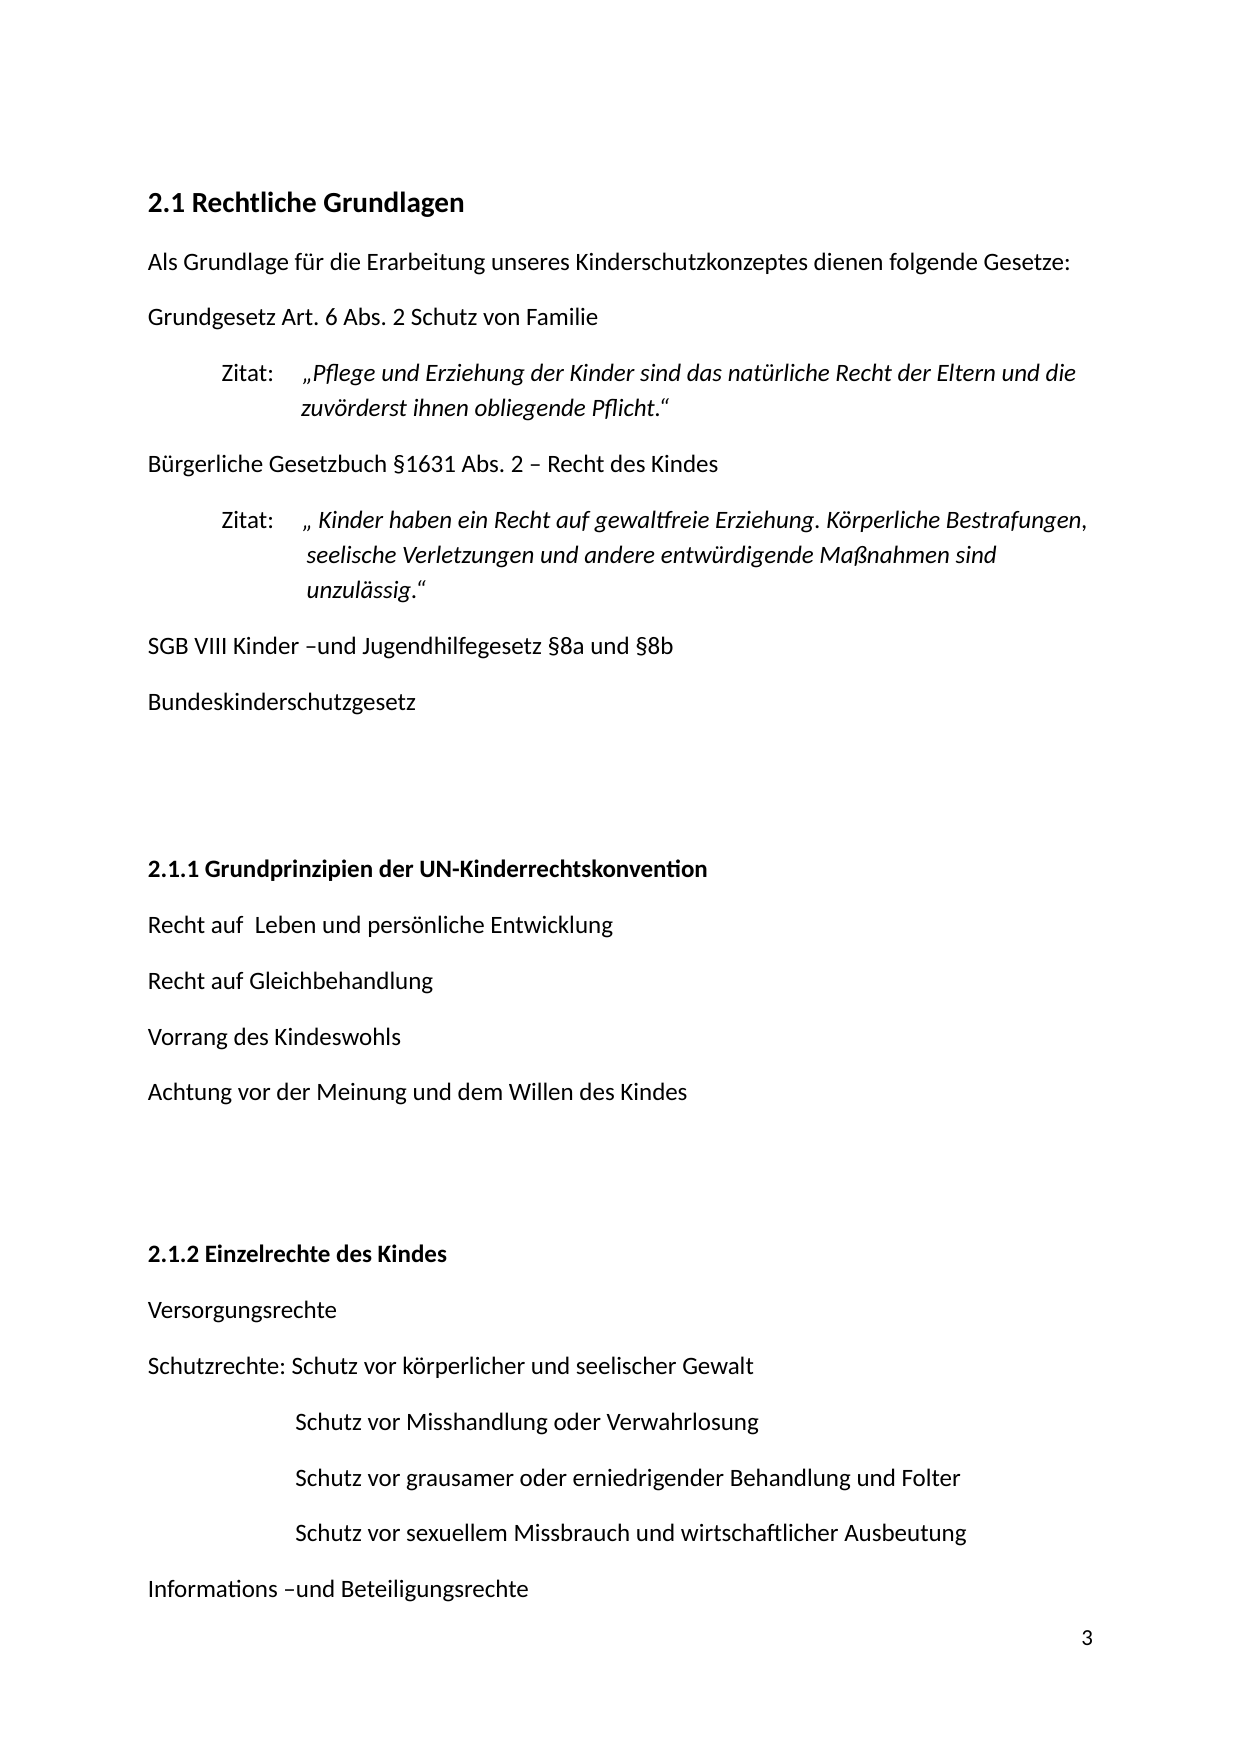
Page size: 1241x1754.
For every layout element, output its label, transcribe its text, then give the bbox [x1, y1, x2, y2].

text Schutzrechte: Schutz vor körperlicher und seelischer Gewalt [148, 1350, 1093, 1381]
text SGB VIII Kinder –und Jugendhilfegesetz §8a und §8b [148, 630, 1093, 660]
text Als Grundlage für die Erarbeitung unseres Kinderschutzkonzeptes dienen folgende Gesetze: [148, 246, 1093, 276]
text Zitat: „ Kinder haben ein Recht auf gewaltfreie Erziehung. Körperliche Bestrafungen, seelische Verletzungen und andere entwürdigende Maßnahmen sind unzulässig.“ [148, 504, 1093, 604]
text Versorgungsrechte [148, 1294, 1093, 1325]
text Schutz vor Misshandlung oder Verwahrlosung [148, 1406, 1093, 1436]
text Zitat: „Pflege und Erziehung der Kinder sind das natürliche Recht der Eltern und die zuvörderst ihnen obliegende Pflicht.“ [148, 357, 1093, 423]
text 2.1.1 Grundprinzipien der UN-Kinderrechtskonvention [148, 853, 1093, 884]
text 2.1 Rechtliche Grundlagen [148, 184, 1093, 219]
text Vorrang des Kindeswohls [148, 1021, 1093, 1051]
text 2.1.2 Einzelrechte des Kindes [148, 1238, 1093, 1269]
text Bürgerliche Gesetzbuch §1631 Abs. 2 – Recht des Kindes [148, 448, 1093, 479]
text Schutz vor grausamer oder erniedrigender Behandlung und Folter [148, 1462, 1093, 1492]
text Achtung vor der Meinung und dem Willen des Kindes [148, 1076, 1093, 1107]
text Informations –und Beteiligungsrechte [148, 1573, 1093, 1604]
text Grundgesetz Art. 6 Abs. 2 Schutz von Familie [148, 301, 1093, 332]
text Bundeskinderschutzgesetz [148, 686, 1093, 716]
text Recht auf Leben und persönliche Entwicklung [148, 909, 1093, 939]
text Schutz vor sexuellem Missbrauch und wirtschaftlicher Ausbeutung [148, 1517, 1093, 1548]
text Recht auf Gleichbehandlung [148, 965, 1093, 995]
